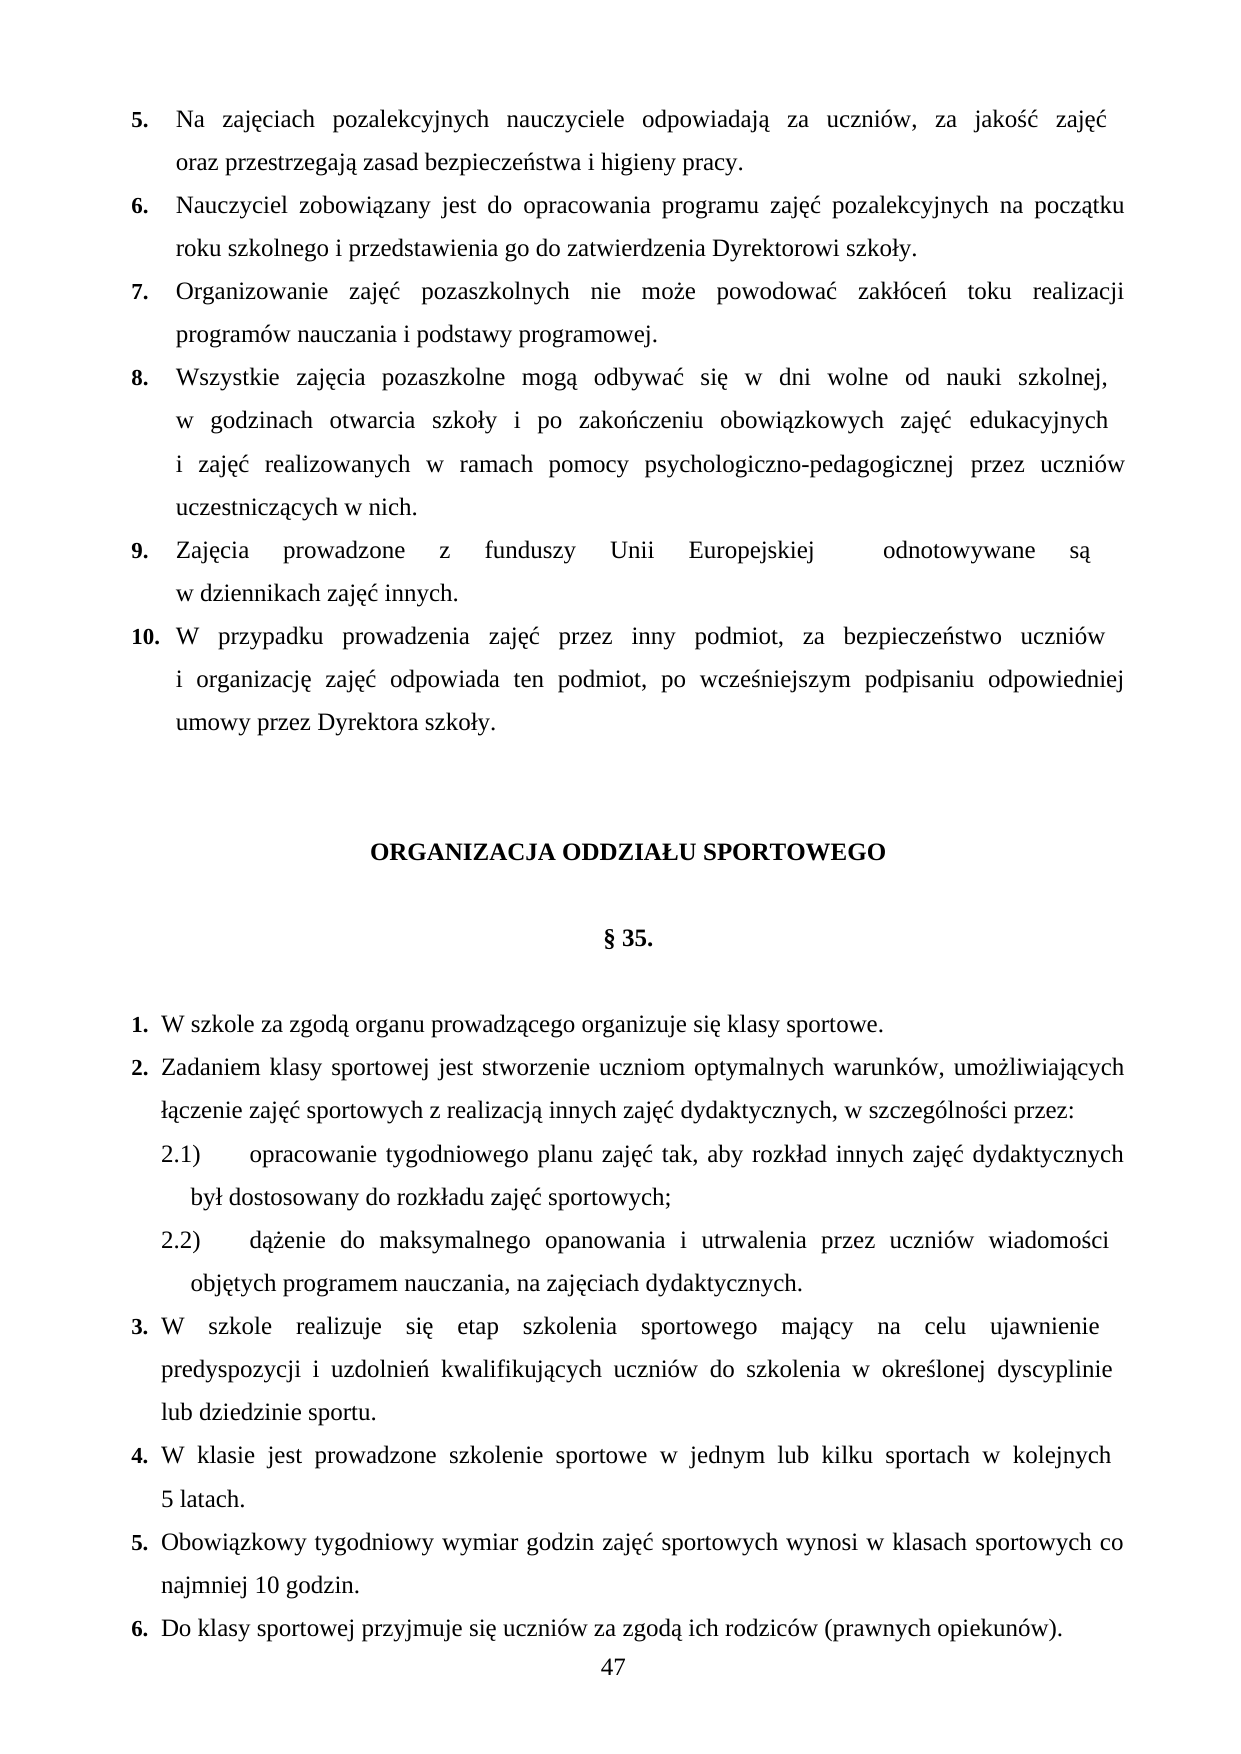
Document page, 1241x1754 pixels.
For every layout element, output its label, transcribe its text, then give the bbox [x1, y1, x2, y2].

list W szkole realizuje się etap szkolenia sportowego mający na celu ujawnienie predyspozycji i uzdolnień kwalifikujących uczniów do szkolenia w określonej dyscyplinie lub dziedzinie sportu. [131, 1311, 1125, 1426]
list Na zajęciach pozalekcyjnych nauczyciele odpowiadają za uczniów, za jakość zajęć oraz przestrzegają zasad bezpieczeństwa i higieny pracy. [131, 104, 1125, 176]
list W szkole za zgodą organu prowadzącego organizuje się klasy sportowe. [131, 1009, 1125, 1038]
list W przypadku prowadzenia zajęć przez inny podmiot, za bezpieczeństwo uczniów i organizację zajęć odpowiada ten podmiot, po wcześniejszym podpisaniu odpowiedniej umowy przez Dyrektora szkoły. [131, 621, 1125, 736]
list Wszystkie zajęcia pozaszkolne mogą odbywać się w dni wolne od nauki szkolnej, w godzinach otwarcia szkoły i po zakończeniu obowiązkowych zajęć edukacyjnych i zajęć realizowanych w ramach pomocy psychologiczno-pedagogicznej przez uczniów uczestniczących w nich. [131, 362, 1125, 521]
list Organizowanie zajęć pozaszkolnych nie może powodować zakłóceń toku realizacji programów nauczania i podstawy programowej. [131, 276, 1125, 348]
text § 35. [131, 923, 1125, 952]
text ORGANIZACJA ODDZIAŁU SPORTOWEGO [131, 837, 1125, 866]
list Do klasy sportowej przyjmuje się uczniów za zgodą ich rodziców (prawnych opiekunów). [131, 1613, 1125, 1642]
list Zajęcia prowadzone z funduszy Unii Europejskiej odnotowywane są w dziennikach zajęć innych. [131, 535, 1125, 607]
list W klasie jest prowadzone szkolenie sportowe w jednym lub kilku sportach w kolejnych 5 latach. [131, 1441, 1125, 1512]
list Nauczyciel zobowiązany jest do opracowania programu zajęć pozalekcyjnych na początku roku szkolnego i przedstawienia go do zatwierdzenia Dyrektorowi szkoły. [131, 190, 1125, 262]
list dążenie do maksymalnego opanowania i utrwalenia przez uczniów wiadomości objętych programem nauczania, na zajęciach dydaktycznych. [161, 1225, 1125, 1297]
list Zadaniem klasy sportowej jest stworzenie uczniom optymalnych warunków, umożliwiających łączenie zajęć sportowych z realizacją innych zajęć dydaktycznych, w szczególności przez: [131, 1052, 1125, 1124]
list Obowiązkowy tygodniowy wymiar godzin zajęć sportowych wynosi w klasach sportowych co najmniej 10 godzin. [131, 1527, 1125, 1599]
list opracowanie tygodniowego planu zajęć tak, aby rozkład innych zajęć dydaktycznych był dostosowany do rozkładu zajęć sportowych; [161, 1139, 1125, 1211]
